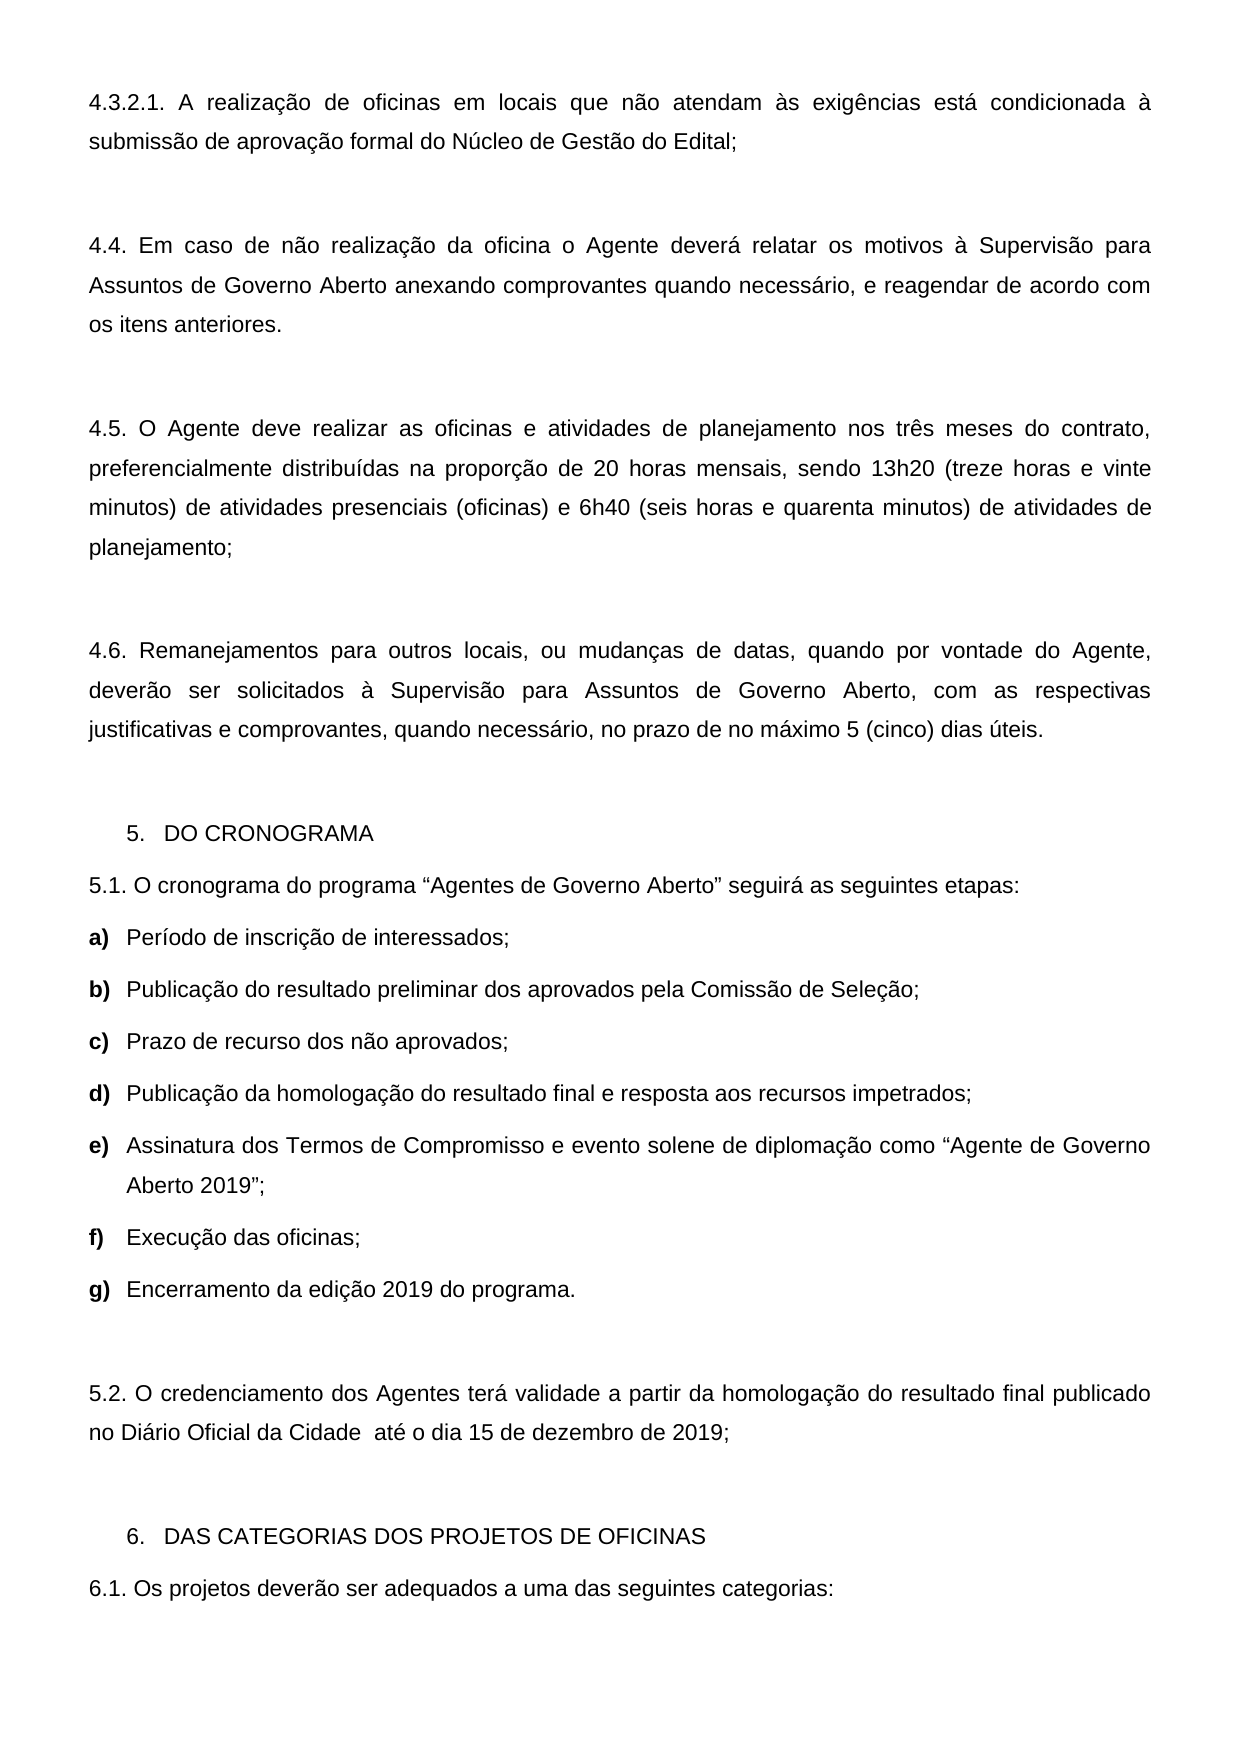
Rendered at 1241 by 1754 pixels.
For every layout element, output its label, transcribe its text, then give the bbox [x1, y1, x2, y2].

list Publicação da homologação do resultado final e resposta aos recursos impetrados; [89, 1080, 1152, 1107]
text 4.3.2.1. A realização de oficinas em locais que não atendam às exigências está condicionada à submissão de aprovação formal do Núcleo de Gestão do Edital; [89, 89, 1152, 154]
list Prazo de recurso dos não aprovados; [89, 1028, 1152, 1054]
text 4.4. Em caso de não realização da oficina o Agente deverá relatar os motivos à Supervisão para Assuntos de Governo Aberto anexando comprovantes quando necessário, e reagendar de acordo com os itens anteriores. [89, 232, 1152, 337]
text 4.6. Remanejamentos para outros locais, ou mudanças de datas, quando por vontade do Agente, deverão ser solicitados à Supervisão para Assuntos de Governo Aberto, com as respectivas justificativas e comprovantes, quando necessário, no prazo de no máximo 5 (cinco) dias úteis. [89, 637, 1152, 743]
text 6.1. Os projetos deverão ser adequados a uma das seguintes categorias: [89, 1575, 1152, 1601]
list Publicação do resultado preliminar dos aprovados pela Comissão de Seleção; [89, 976, 1152, 1003]
list Encerramento da edição 2019 do programa. [89, 1276, 1152, 1302]
list Assinatura dos Termos de Compromisso e evento solene de diplomação como “Agente de Governo Aberto 2019”; [89, 1132, 1152, 1198]
text 5.2. O credenciamento dos Agentes terá validade a partir da homologação do resultado final publicado no Diário Oficial da Cidade até o dia 15 de dezembro de 2019; [89, 1379, 1152, 1445]
list Execução das oficinas; [89, 1224, 1152, 1250]
list Período de inscrição de interessados; [89, 924, 1152, 951]
text 4.5. O Agente deve realizar as oficinas e atividades de planejamento nos três meses do contrato, preferencialmente distribuídas na proporção de 20 horas mensais, sendo 13h20 (treze horas e vinte minutos) de atividades presenciais (oficinas) e 6h40 (seis horas e quarenta minutos) de atividades de planejamento; [89, 415, 1152, 560]
list DO CRONOGRAMA [126, 820, 1152, 847]
list DAS CATEGORIAS DOS PROJETOS DE OFICINAS [126, 1523, 1152, 1549]
text 5.1. O cronograma do programa “Agentes de Governo Aberto” seguirá as seguintes etapas: [89, 872, 1152, 899]
